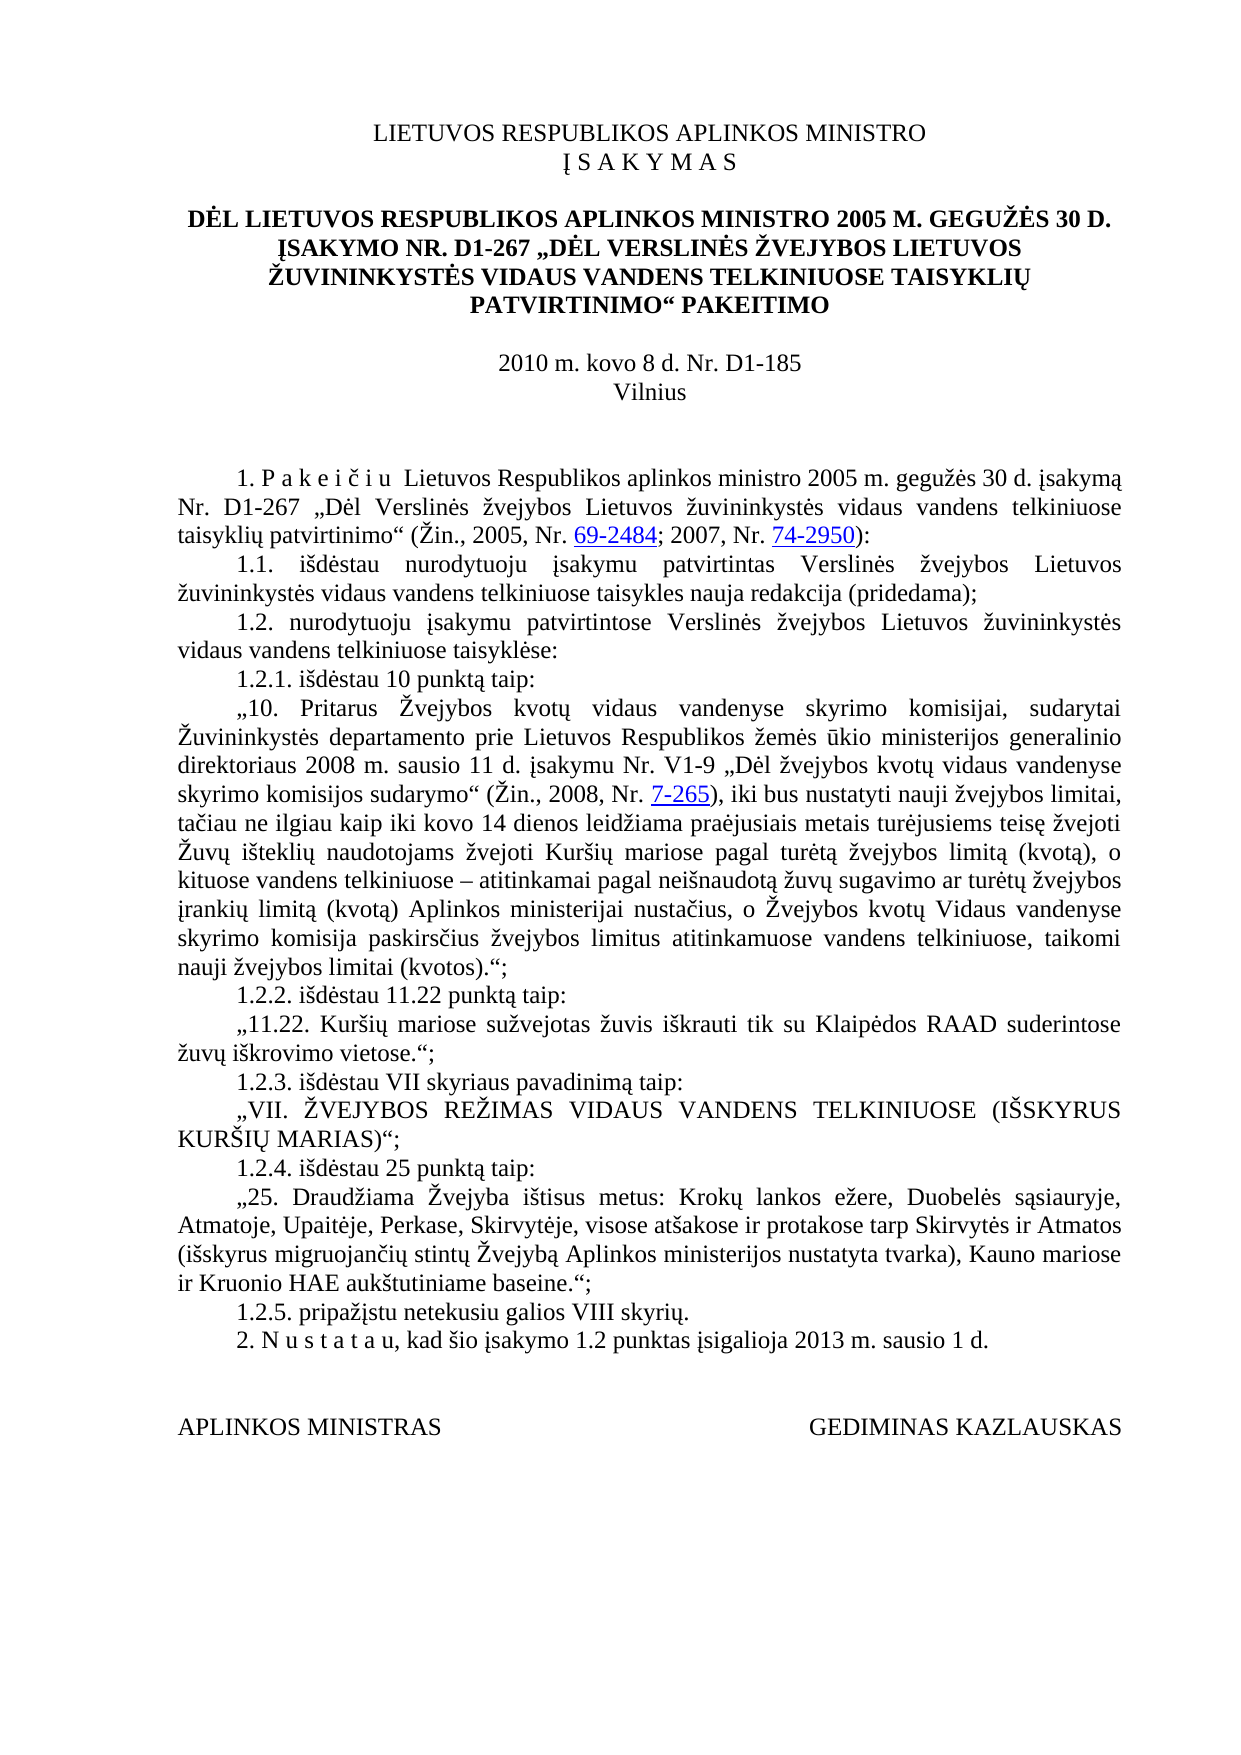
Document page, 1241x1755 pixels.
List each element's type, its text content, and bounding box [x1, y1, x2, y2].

text Aplinkos ministras Gediminas Kazlauskas [177, 1412, 1122, 1441]
text 1.2.2. išdėstau 11.22 punktą taip: [177, 981, 1122, 1009]
text 1.2. nurodytuoju įsakymu patvirtintose Verslinės žvejybos Lietuvos žuvininkystės vidaus vandens telkiniuose taisyklėse: [177, 607, 1122, 664]
text ĮSAKYMAS [177, 147, 1122, 176]
text 1.2.4. išdėstau 25 punktą taip: [177, 1153, 1122, 1182]
text Vilnius [177, 377, 1122, 406]
text LIETUVOS RESPUBLIKOS APLINKOS MINISTRO [177, 118, 1122, 147]
text 1.2.3. išdėstau VII skyriaus pavadinimą taip: [177, 1067, 1122, 1096]
text 1.2.1. išdėstau 10 punktą taip: [177, 664, 1122, 693]
text „VII. ŽVEJYBOS REŽIMAS VIDAUS VANDENS TELKINIUOSE (IŠSKYRUS KURŠIŲ MARIAS)“; [177, 1096, 1122, 1153]
text „25. Draudžiama Žvejyba ištisus metus: Krokų lankos ežere, Duobelės sąsiauryje, Atmatoje, Upaitėje, Perkase, Skirvytėje, visose atšakose ir protakose tarp Skirvytės ir Atmatos (išskyrus migruojančių stintų Žvejybą Aplinkos ministerijos nustatyta tvarka), Kauno mariose ir Kruonio HAE aukštutiniame baseine.“; [177, 1182, 1122, 1297]
text „11.22. Kuršių mariose sužvejotas žuvis iškrauti tik su Klaipėdos RAAD suderintose žuvų iškrovimo vietose.“; [177, 1009, 1122, 1067]
text DĖL LIETUVOS RESPUBLIKOS APLINKOS MINISTRO 2005 m. GEGUŽĖS 30 d. ĮSAKYMO Nr. D1-267 „DĖL VERSLINĖS ŽVEJYBOS LIETUVOS ŽUVININKYSTĖS VIDAUS VANDENS TELKINIUOSE TAISYKLIŲ PATVIRTINIMO“ PAKEITIMO [177, 204, 1122, 319]
text 2. Nustatau, kad šio įsakymo 1.2 punktas įsigalioja 2013 m. sausio 1 d. [177, 1326, 1122, 1354]
text 1.1. išdėstau nurodytuoju įsakymu patvirtintas Verslinės žvejybos Lietuvos žuvininkystės vidaus vandens telkiniuose taisykles nauja redakcija (pridedama); [177, 549, 1122, 607]
text 1. Pakeičiu Lietuvos Respublikos aplinkos ministro 2005 m. gegužės 30 d. įsakymą Nr. D1-267 „Dėl Verslinės žvejybos Lietuvos žuvininkystės vidaus vandens telkiniuose taisyklių patvirtinimo“ (Žin., 2005, Nr. 69-2484; 2007, Nr. 74-2950): [177, 463, 1122, 549]
text 2010 m. kovo 8 d. Nr. D1-185 [177, 348, 1122, 377]
text 1.2.5. pripažįstu netekusiu galios VIII skyrių. [177, 1297, 1122, 1326]
text „10. Pritarus Žvejybos kvotų vidaus vandenyse skyrimo komisijai, sudarytai Žuvininkystės departamento prie Lietuvos Respublikos žemės ūkio ministerijos generalinio direktoriaus 2008 m. sausio 11 d. įsakymu Nr. V1-9 „Dėl žvejybos kvotų vidaus vandenyse skyrimo komisijos sudarymo“ (Žin., 2008, Nr. 7-265), iki bus nustatyti nauji žvejybos limitai, tačiau ne ilgiau kaip iki kovo 14 dienos leidžiama praėjusiais metais turėjusiems teisę žvejoti Žuvų išteklių naudotojams žvejoti Kuršių mariose pagal turėtą žvejybos limitą (kvotą), o kituose vandens telkiniuose – atitinkamai pagal neišnaudotą žuvų sugavimo ar turėtų žvejybos įrankių limitą (kvotą) Aplinkos ministerijai nustačius, o Žvejybos kvotų Vidaus vandenyse skyrimo komisija paskirsčius žvejybos limitus atitinkamuose vandens telkiniuose, taikomi nauji žvejybos limitai (kvotos).“; [177, 693, 1122, 981]
